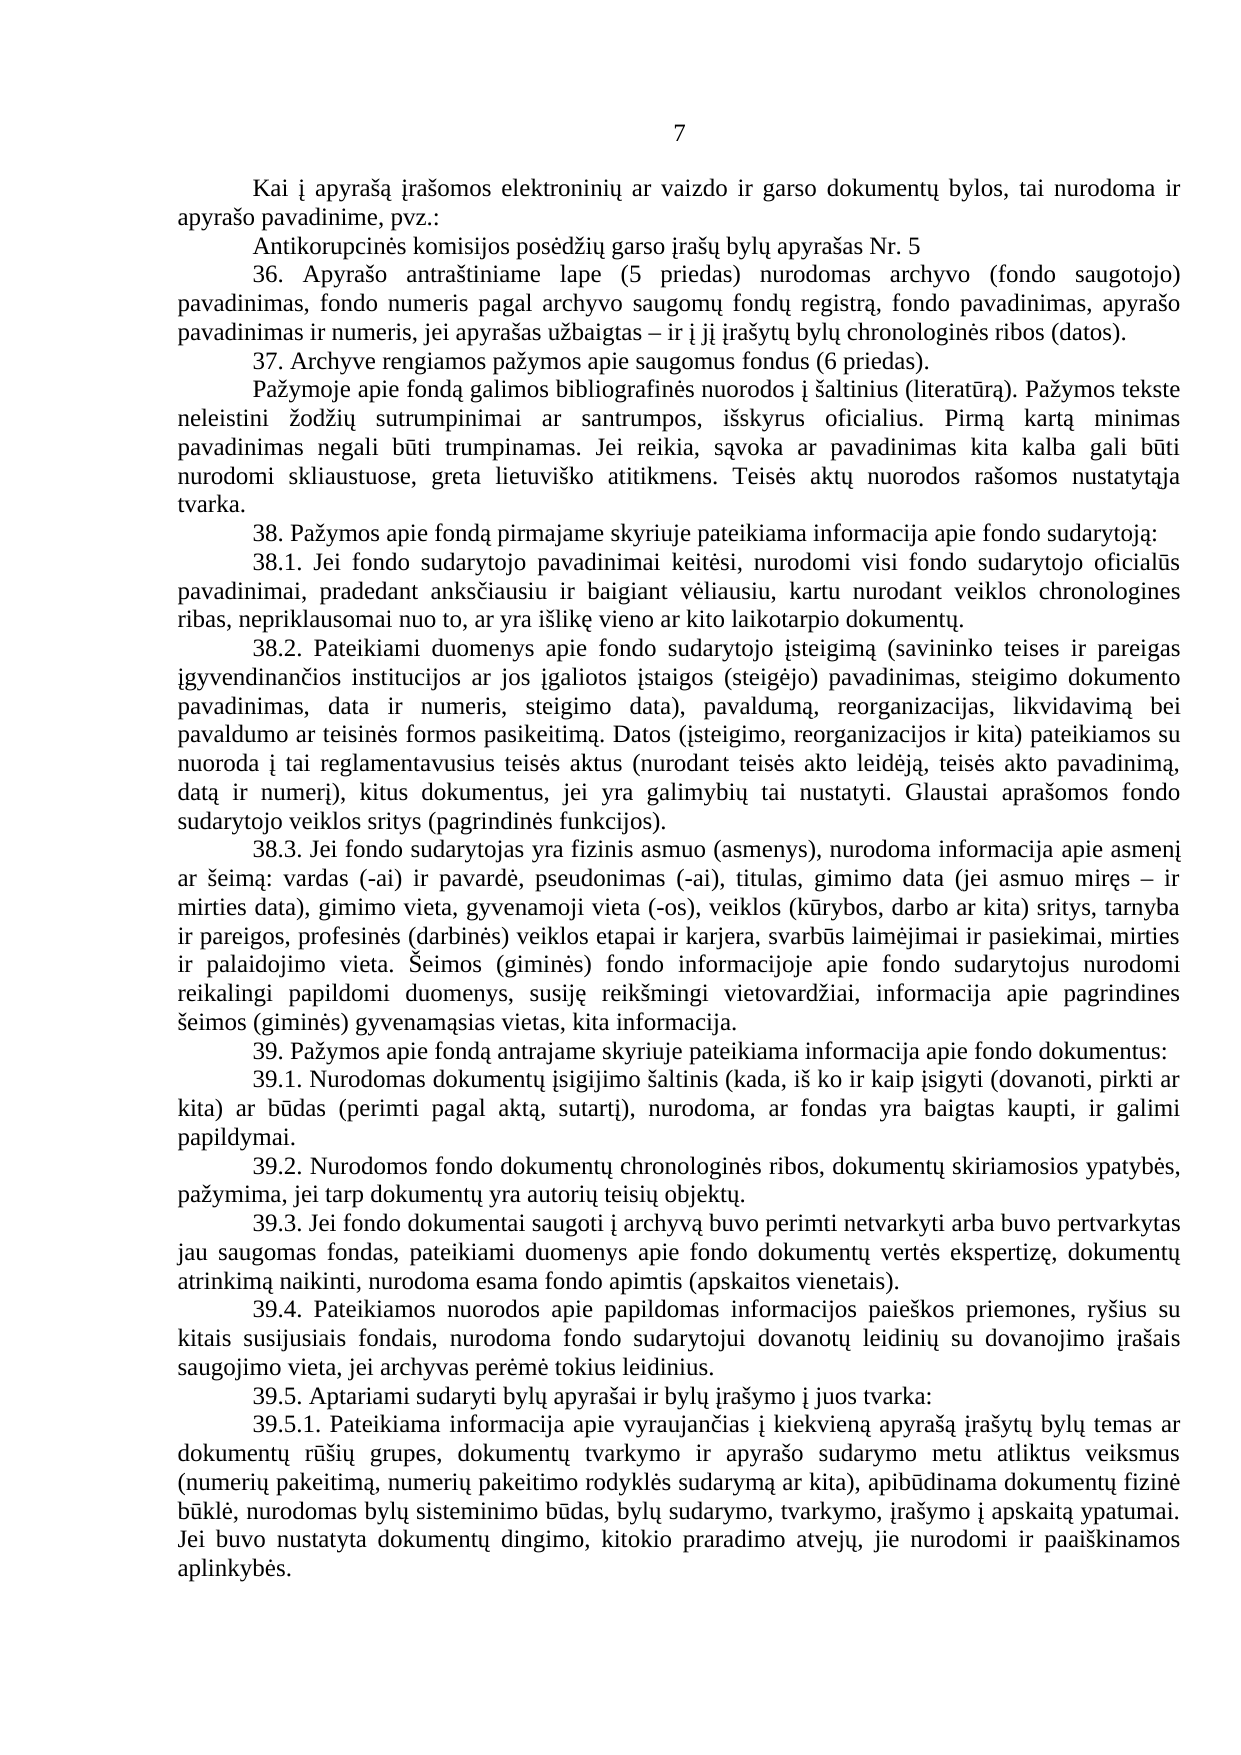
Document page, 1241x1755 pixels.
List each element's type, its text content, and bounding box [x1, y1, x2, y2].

text 39. Pažymos apie fondą antrajame skyriuje pateikiama informacija apie fondo dokumentus: [177, 1036, 1181, 1064]
text 39.5.1. Pateikiama informacija apie vyraujančias į kiekvieną apyrašą įrašytų bylų temas ar dokumentų rūšių grupes, dokumentų tvarkymo ir apyrašo sudarymo metu atliktus veiksmus (numerių pakeitimą, numerių pakeitimo rodyklės sudarymą ar kita), apibūdinama dokumentų fizinė būklė, nurodomas bylų sisteminimo būdas, bylų sudarymo, tvarkymo, įrašymo į apskaitą ypatumai. Jei buvo nustatyta dokumentų dingimo, kitokio praradimo atvejų, jie nurodomi ir paaiškinamos aplinkybės. [177, 1409, 1181, 1582]
text 39.5. Aptariami sudaryti bylų apyrašai ir bylų įrašymo į juos tvarka: [177, 1381, 1181, 1409]
text 38.2. Pateikiami duomenys apie fondo sudarytojo įsteigimą (savininko teises ir pareigas įgyvendinančios institucijos ar jos įgaliotos įstaigos (steigėjo) pavadinimas, steigimo dokumento pavadinimas, data ir numeris, steigimo data), pavaldumą, reorganizacijas, likvidavimą bei pavaldumo ar teisinės formos pasikeitimą. Datos (įsteigimo, reorganizacijos ir kita) pateikiamos su nuoroda į tai reglamentavusius teisės aktus (nurodant teisės akto leidėją, teisės akto pavadinimą, datą ir numerį), kitus dokumentus, jei yra galimybių tai nustatyti. Glaustai aprašomos fondo sudarytojo veiklos sritys (pagrindinės funkcijos). [177, 633, 1181, 834]
text 39.4. Pateikiamos nuorodos apie papildomas informacijos paieškos priemones, ryšius su kitais susijusiais fondais, nurodoma fondo sudarytojui dovanotų leidinių su dovanojimo įrašais saugojimo vieta, jei archyvas perėmė tokius leidinius. [177, 1294, 1181, 1381]
text 39.2. Nurodomos fondo dokumentų chronologinės ribos, dokumentų skiriamosios ypatybės, pažymima, jei tarp dokumentų yra autorių teisių objektų. [177, 1151, 1181, 1208]
text Kai į apyrašą įrašomos elektroninių ar vaizdo ir garso dokumentų bylos, tai nurodoma ir apyrašo pavadinime, pvz.: [177, 173, 1181, 231]
text Antikorupcinės komisijos posėdžių garso įrašų bylų apyrašas Nr. 5 [177, 231, 1181, 259]
text 39.1. Nurodomas dokumentų įsigijimo šaltinis (kada, iš ko ir kaip įsigyti (dovanoti, pirkti ar kita) ar būdas (perimti pagal aktą, sutartį), nurodoma, ar fondas yra baigtas kaupti, ir galimi papildymai. [177, 1064, 1181, 1151]
text 36. Apyrašo antraštiniame lape (5 priedas) nurodomas archyvo (fondo saugotojo) pavadinimas, fondo numeris pagal archyvo saugomų fondų registrą, fondo pavadinimas, apyrašo pavadinimas ir numeris, jei apyrašas užbaigtas – ir į jį įrašytų bylų chronologinės ribos (datos). [177, 259, 1181, 346]
text Pažymoje apie fondą galimos bibliografinės nuorodos į šaltinius (literatūrą). Pažymos tekste neleistini žodžių sutrumpinimai ar santrumpos, išskyrus oficialius. Pirmą kartą minimas pavadinimas negali būti trumpinamas. Jei reikia, sąvoka ar pavadinimas kita kalba gali būti nurodomi skliaustuose, greta lietuviško atitikmens. Teisės aktų nuorodos rašomos nustatytąja tvarka. [177, 374, 1181, 518]
text 38.1. Jei fondo sudarytojo pavadinimai keitėsi, nurodomi visi fondo sudarytojo oficialūs pavadinimai, pradedant anksčiausiu ir baigiant vėliausiu, kartu nurodant veiklos chronologines ribas, nepriklausomai nuo to, ar yra išlikę vieno ar kito laikotarpio dokumentų. [177, 547, 1181, 633]
text 39.3. Jei fondo dokumentai saugoti į archyvą buvo perimti netvarkyti arba buvo pertvarkytas jau saugomas fondas, pateikiami duomenys apie fondo dokumentų vertės ekspertizę, dokumentų atrinkimą naikinti, nurodoma esama fondo apimtis (apskaitos vienetais). [177, 1208, 1181, 1294]
text 38. Pažymos apie fondą pirmajame skyriuje pateikiama informacija apie fondo sudarytoją: [177, 518, 1181, 547]
text 37. Archyve rengiamos pažymos apie saugomus fondus (6 priedas). [177, 346, 1181, 374]
text 38.3. Jei fondo sudarytojas yra fizinis asmuo (asmenys), nurodoma informacija apie asmenį ar šeimą: vardas (-ai) ir pavardė, pseudonimas (-ai), titulas, gimimo data (jei asmuo miręs – ir mirties data), gimimo vieta, gyvenamoji vieta (-os), veiklos (kūrybos, darbo ar kita) sritys, tarnyba ir pareigos, profesinės (darbinės) veiklos etapai ir karjera, svarbūs laimėjimai ir pasiekimai, mirties ir palaidojimo vieta. Šeimos (giminės) fondo informacijoje apie fondo sudarytojus nurodomi reikalingi papildomi duomenys, susiję reikšmingi vietovardžiai, informacija apie pagrindines šeimos (giminės) gyvenamąsias vietas, kita informacija. [177, 834, 1181, 1036]
